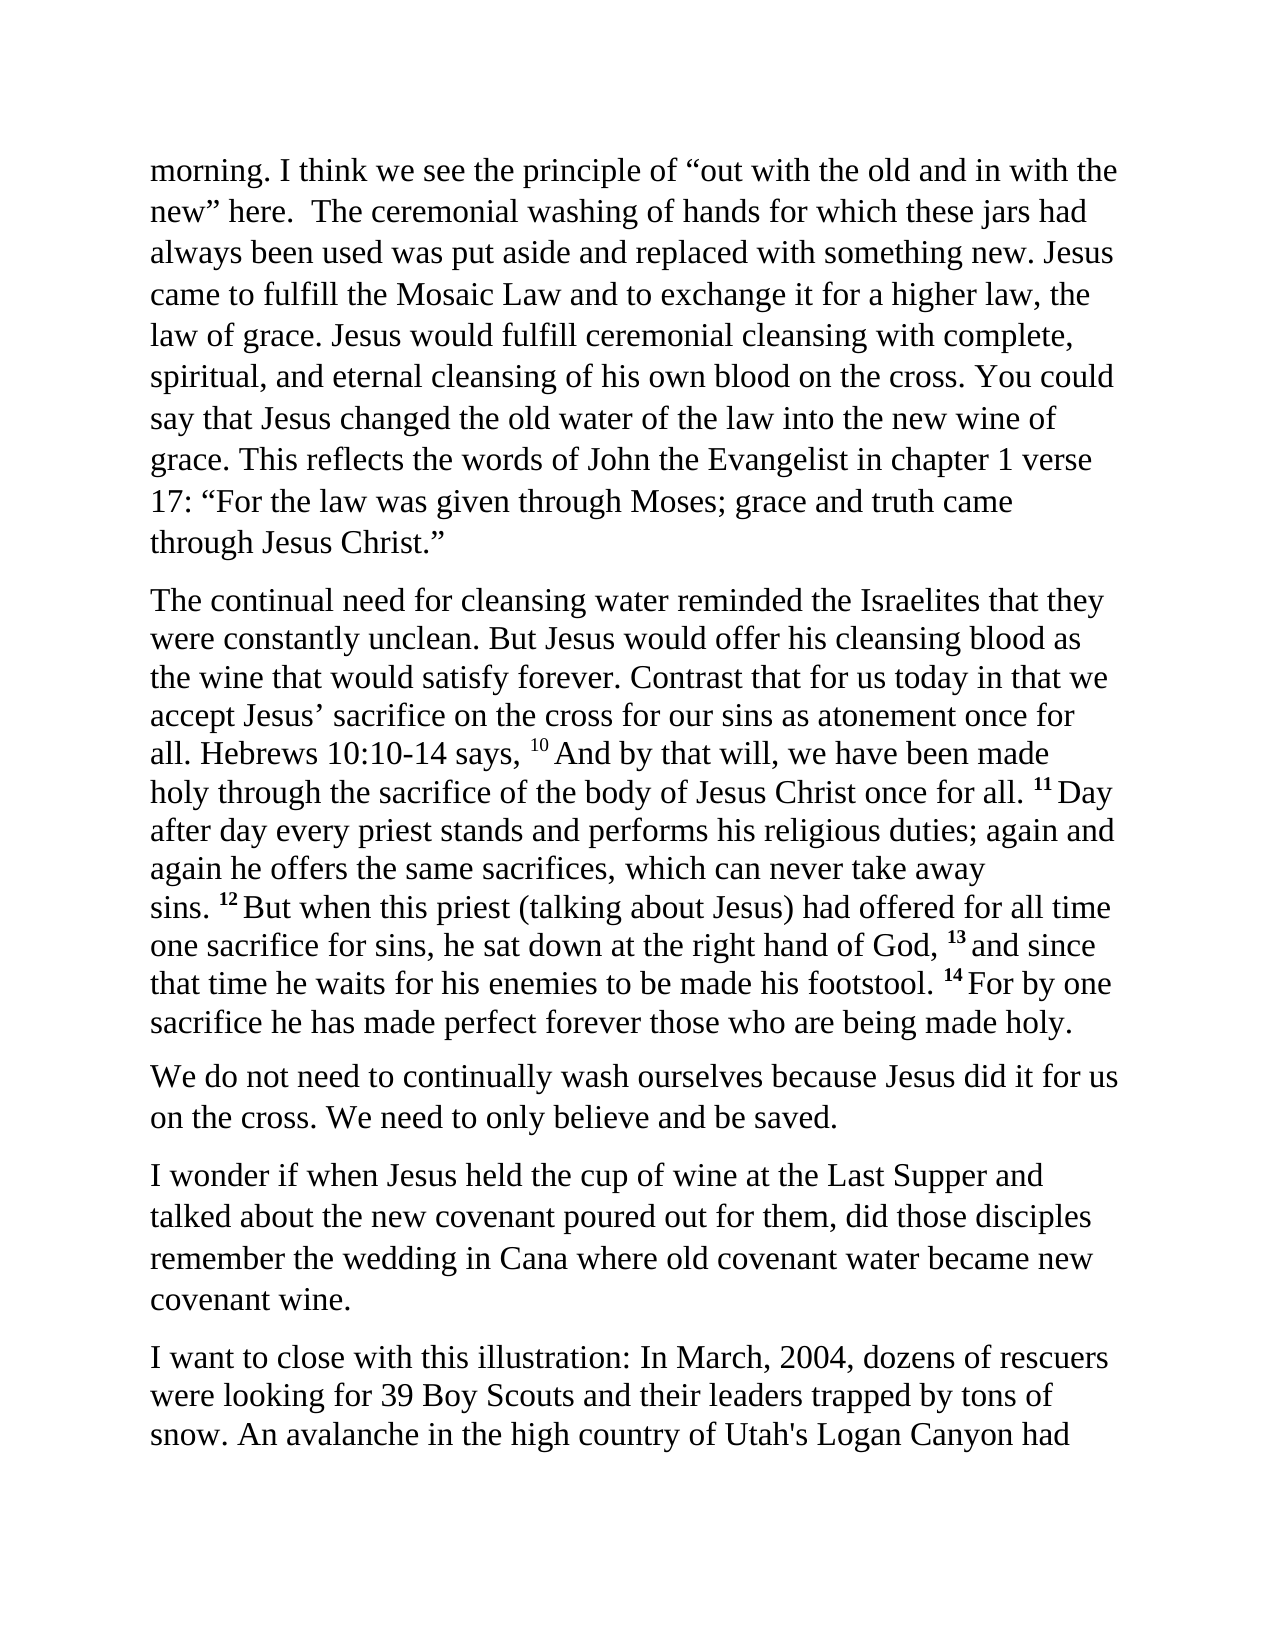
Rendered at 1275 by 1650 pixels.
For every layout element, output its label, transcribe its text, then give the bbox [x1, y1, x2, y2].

text We do not need to continually wash ourselves because Jesus did it for us on the cross. We need to only believe and be saved. [150, 1056, 1125, 1136]
text morning. I think we see the principle of “out with the old and in with the new” here. The ceremonial washing of hands for which these jars had always been used was put aside and replaced with something new. Jesus came to fulfill the Mosaic Law and to exchange it for a higher law, the law of grace. Jesus would fulfill ceremonial cleansing with complete, spiritual, and eternal cleansing of his own blood on the cross. You could say that Jesus changed the old water of the law into the new wine of grace. This reflects the words of John the Evangelist in chapter 1 verse 17: “For the law was given through Moses; grace and truth came through Jesus Christ.” [150, 150, 1125, 561]
text The continual need for cleansing water reminded the Israelites that they were constantly unclean. But Jesus would offer his cleansing blood as the wine that would satisfy forever. Contrast that for us today in that we accept Jesus’ sacrifice on the cross for our sins as atonement once for all. Hebrews 10:10-14 says, 10 And by that will, we have been made holy through the sacrifice of the body of Jesus Christ once for all. 11 Day after day every priest stands and performs his religious duties; again and again he offers the same sacrifices, which can never take away sins. 12 But when this priest (talking about Jesus) had offered for all time one sacrifice for sins, he sat down at the right hand of God, 13 and since that time he waits for his enemies to be made his footstool. 14 For by one sacrifice he has made perfect forever those who are being made holy. [150, 580, 1125, 1040]
text I want to close with this illustration: In March, 2004, dozens of rescuers were looking for 39 Boy Scouts and their leaders trapped by tons of snow. An avalanche in the high country of Utah's Logan Canyon had [150, 1337, 1125, 1452]
text I wonder if when Jesus held the cup of wine at the Last Supper and talked about the new covenant poured out for them, did those disciples remember the wedding in Cana where old covenant water became new covenant wine. [150, 1155, 1125, 1318]
